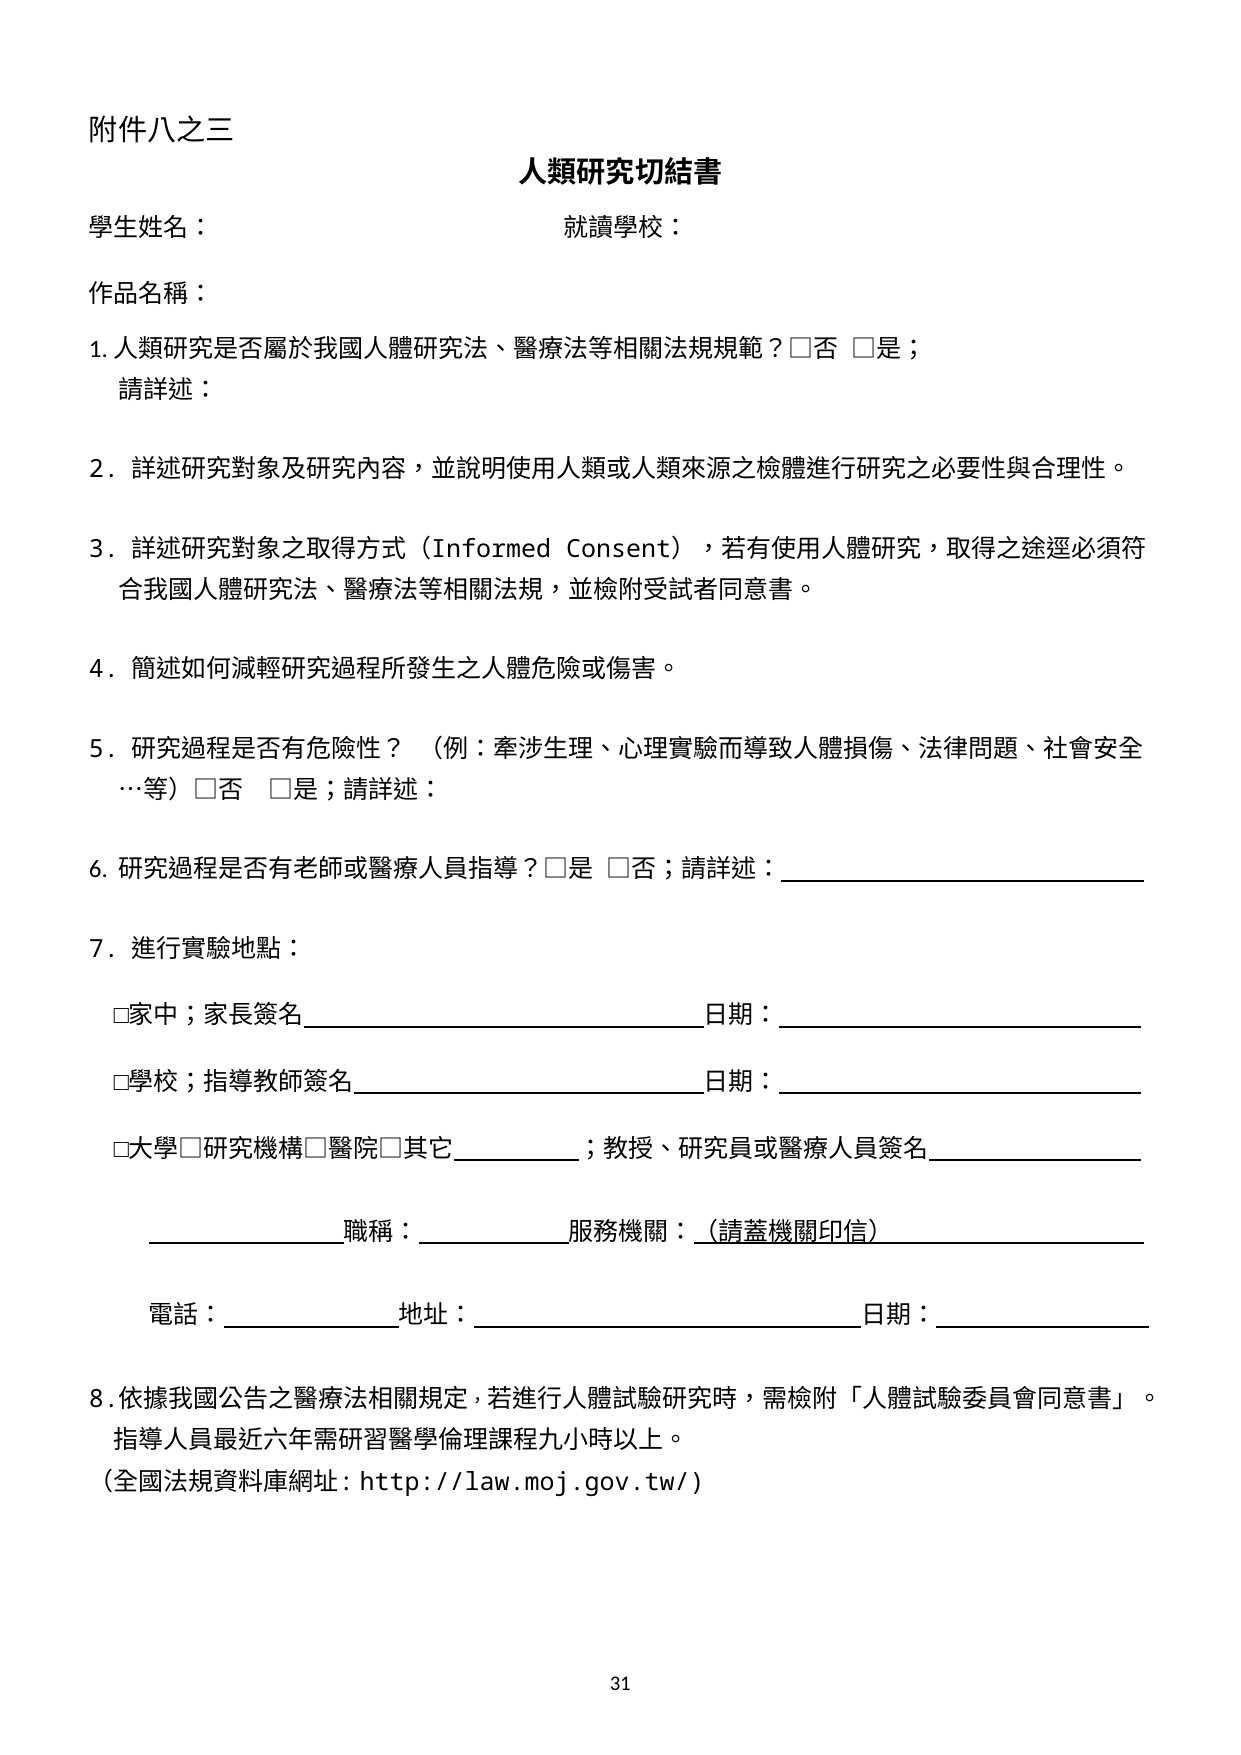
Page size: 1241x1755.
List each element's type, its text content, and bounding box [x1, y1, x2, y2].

list 詳述研究對象及研究內容，並說明使用人類或人類來源之檢體進行研究之必要性與合理性。 [89, 444, 1152, 486]
list 詳述研究對象之取得方式（Informed Consent），若有使用人體研究，取得之途逕必須符合我國人體研究法、醫療法等相關法規，並檢附受試者同意書。 [89, 524, 1152, 607]
text 電話： 地址： 日期： [89, 1290, 1152, 1332]
text 學生姓名： 就讀學校： [89, 203, 1152, 244]
list 簡述如何減輕研究過程所發生之人體危險或傷害。 [89, 644, 1152, 686]
list 人類研究是否屬於我國人體研究法、醫療法等相關法規規範？□否 □是； [89, 324, 1152, 365]
text 人類研究切結書 [89, 149, 1152, 190]
text 請詳述： [118, 365, 1152, 407]
list 研究過程是否有老師或醫療人員指導？□是 □否；請詳述： [89, 844, 1152, 886]
text □家中；家長簽名 日期： [89, 990, 1152, 1032]
list 研究過程是否有危險性？ （例：牽涉生理、心理實驗而導致人體損傷、法律問題、社會安全…等）□否 □是；請詳述： [89, 724, 1152, 807]
list 進行實驗地點： [89, 924, 1152, 965]
text （全國法規資料庫網址: http://law.moj.gov.tw/) [89, 1457, 1152, 1499]
text 8.依據我國公告之醫療法相關規定，若進行人體試驗研究時，需檢附「人體試驗委員會同意書」。指導人員最近六年需研習醫學倫理課程九小時以上。 [89, 1374, 1152, 1457]
text 作品名稱： [89, 269, 1152, 311]
text □大學□研究機構□醫院□其它 ；教授、研究員或醫療人員簽名 [89, 1124, 1152, 1165]
text □學校；指導教師簽名 日期： [89, 1057, 1152, 1099]
text 職稱： 服務機關：（請蓋機關印信） [89, 1207, 1152, 1249]
text 附件八之三 [89, 106, 1152, 149]
